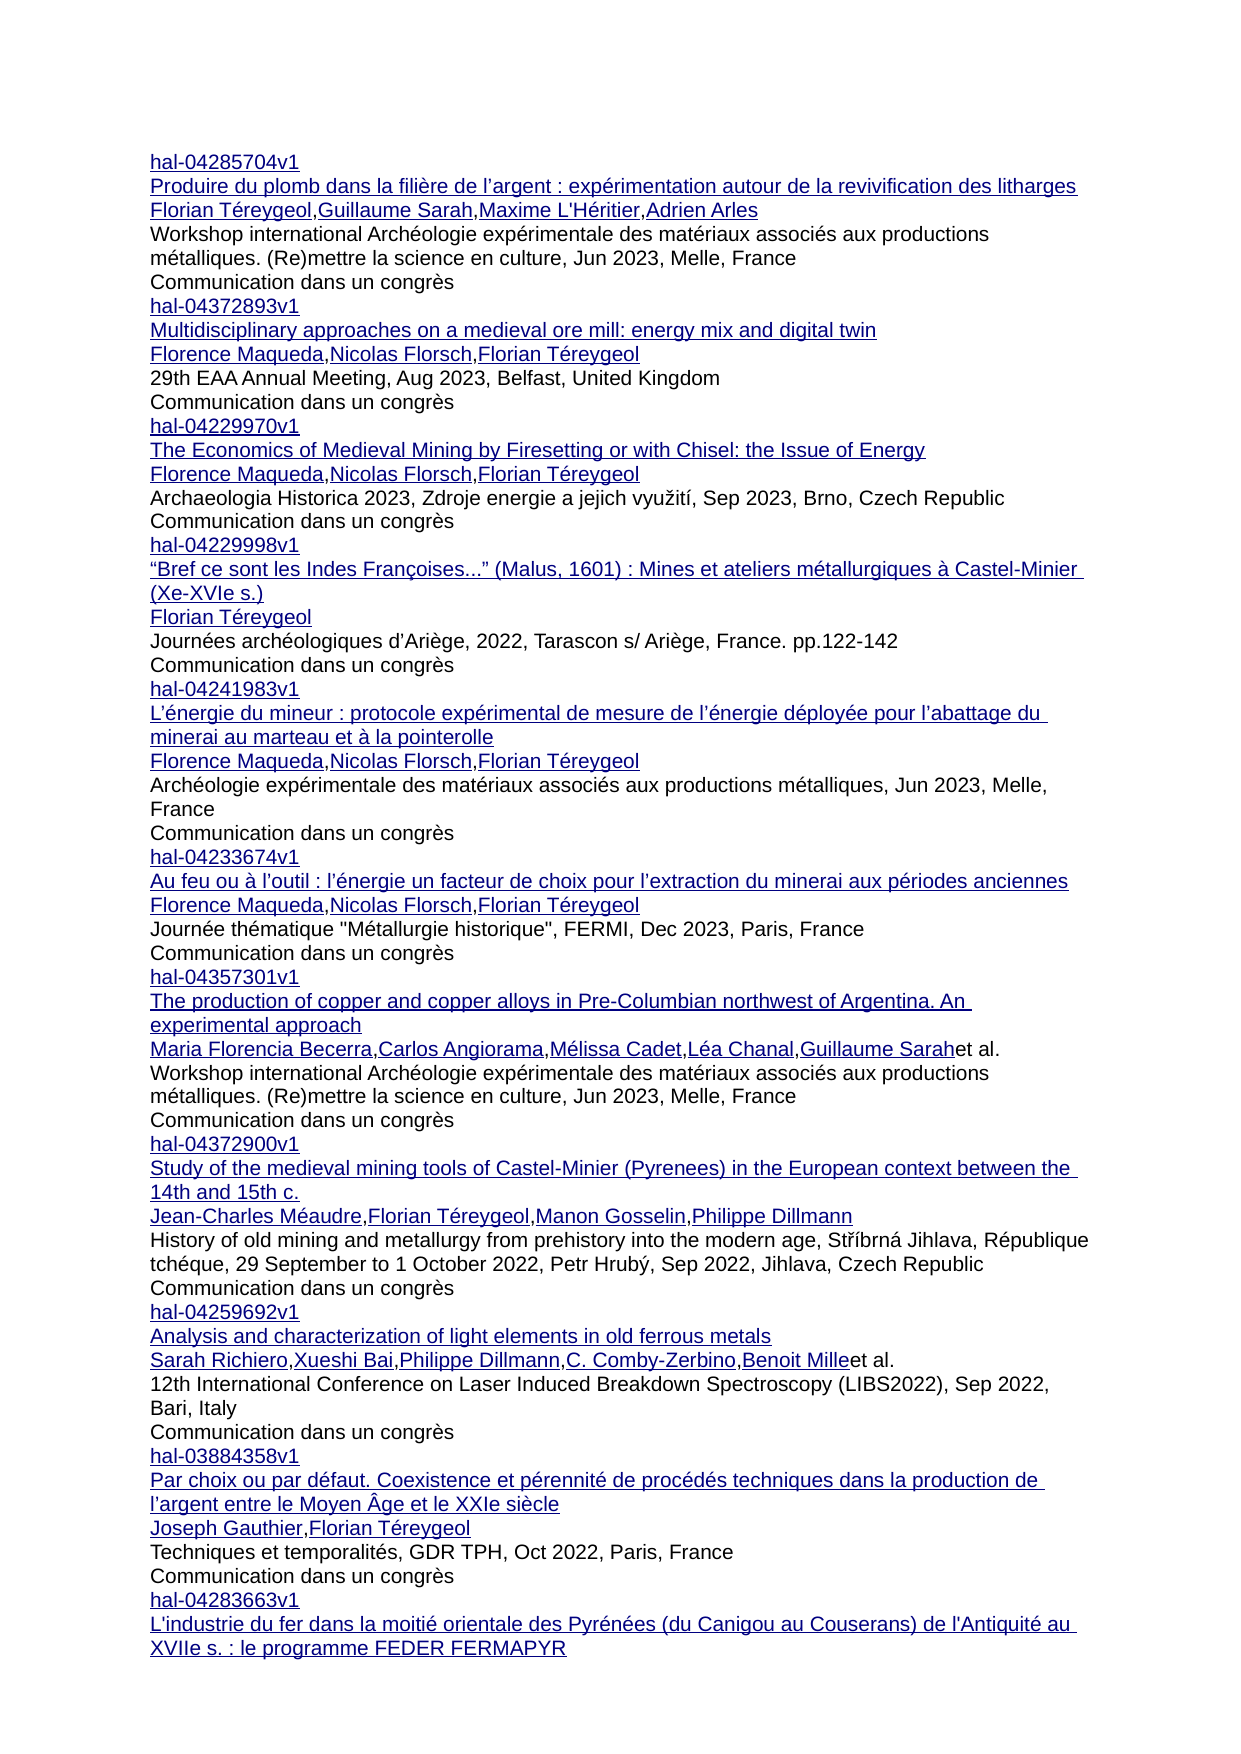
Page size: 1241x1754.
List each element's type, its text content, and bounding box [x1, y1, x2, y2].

table_cell Par choix ou par défaut. Coexistence et pérennité de procédés techniques dans la production de l’argent entre le Moyen Âge et le XXIe siècle Joseph Gauthier,Florian Téreygeol Techniques et temporalités, GDR TPH, Oct 2022, Paris, France Communication dans un congrès hal-04283663v1 [150, 1468, 1090, 1611]
table_cell hal-04285704v1 [150, 150, 1090, 174]
table_cell The production of copper and copper alloys in Pre-Columbian northwest of Argentina. An experimental approach Maria Florencia Becerra,Carlos Angiorama,Mélissa Cadet,Léa Chanal,Guillaume Sarahet al. Workshop international Archéologie expérimentale des matériaux associés aux productions métalliques. (Re)mettre la science en culture, Jun 2023, Melle, France Communication dans un congrès hal-04372900v1 [150, 989, 1090, 1156]
table_cell L'industrie du fer dans la moitié orientale des Pyrénées (du Canigou au Couserans) de l'Antiquité au XVIIe s. : le programme FEDER FERMAPYR [150, 1611, 1090, 1659]
table_cell Produire du plomb dans la filière de l’argent : expérimentation autour de la revivification des litharges Florian Téreygeol,Guillaume Sarah,Maxime L'Héritier,Adrien Arles Workshop international Archéologie expérimentale des matériaux associés aux productions métalliques. (Re)mettre la science en culture, Jun 2023, Melle, France Communication dans un congrès hal-04372893v1 [150, 174, 1090, 318]
table_cell Study of the medieval mining tools of Castel-Minier (Pyrenees) in the European context between the 14th and 15th c. Jean-Charles Méaudre,Florian Téreygeol,Manon Gosselin,Philippe Dillmann History of old mining and metallurgy from prehistory into the modern age, Stříbrná Jihlava, République tchéque, 29 September to 1 October 2022, Petr Hrubý, Sep 2022, Jihlava, Czech Republic Communication dans un congrès hal-04259692v1 [150, 1156, 1090, 1324]
table_cell The Economics of Medieval Mining by Firesetting or with Chisel: the Issue of Energy Florence Maqueda,Nicolas Florsch,Florian Téreygeol Archaeologia Historica 2023, Zdroje energie a jejich využití, Sep 2023, Brno, Czech Republic Communication dans un congrès hal-04229998v1 [150, 438, 1090, 557]
table_cell L’énergie du mineur : protocole expérimental de mesure de l’énergie déployée pour l’abattage du minerai au marteau et à la pointerolle Florence Maqueda,Nicolas Florsch,Florian Téreygeol Archéologie expérimentale des matériaux associés aux productions métalliques, Jun 2023, Melle, France Communication dans un congrès hal-04233674v1 [150, 701, 1090, 869]
table_cell Analysis and characterization of light elements in old ferrous metals Sarah Richiero,Xueshi Bai,Philippe Dillmann,C. Comby-Zerbino,Benoit Milleet al. 12th International Conference on Laser Induced Breakdown Spectroscopy (LIBS2022), Sep 2022, Bari, Italy Communication dans un congrès hal-03884358v1 [150, 1324, 1090, 1468]
table_cell “Bref ce sont les Indes Françoises...” (Malus, 1601) : Mines et ateliers métallurgiques à Castel-Minier (Xe-XVIe s.) Florian Téreygeol Journées archéologiques d’Ariège, 2022, Tarascon s/ Ariège, France. pp.122-142 Communication dans un congrès hal-04241983v1 [150, 557, 1090, 701]
table_cell Au feu ou à l’outil : l’énergie un facteur de choix pour l’extraction du minerai aux périodes anciennes Florence Maqueda,Nicolas Florsch,Florian Téreygeol Journée thématique "Métallurgie historique", FERMI, Dec 2023, Paris, France Communication dans un congrès hal-04357301v1 [150, 869, 1090, 988]
table_cell Multidisciplinary approaches on a medieval ore mill: energy mix and digital twin Florence Maqueda,Nicolas Florsch,Florian Téreygeol 29th EAA Annual Meeting, Aug 2023, Belfast, United Kingdom Communication dans un congrès hal-04229970v1 [150, 318, 1090, 437]
